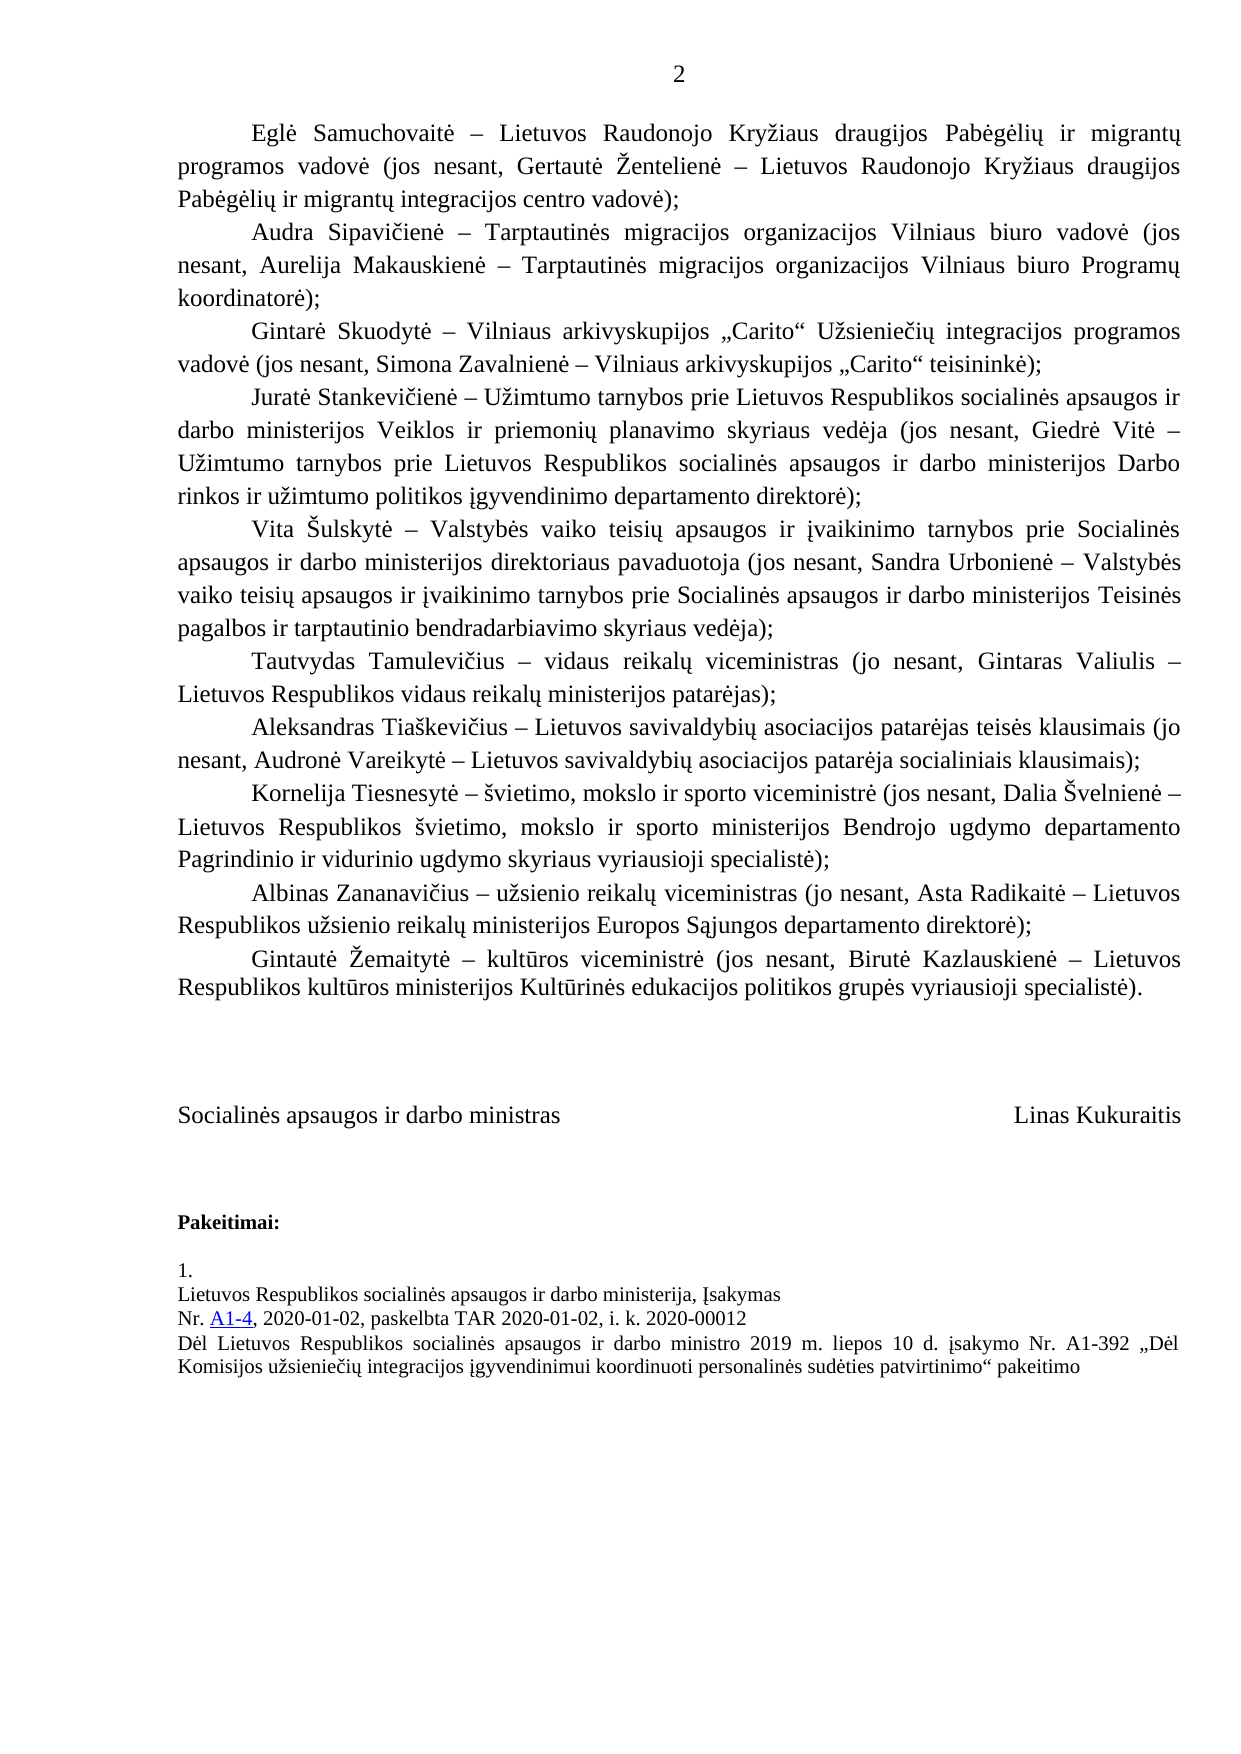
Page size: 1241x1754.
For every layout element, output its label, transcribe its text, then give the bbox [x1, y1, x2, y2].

text Pakeitimai: [177, 1210, 1181, 1234]
text Nr. A1-4, 2020-01-02, paskelbta TAR 2020-01-02, i. k. 2020-00012 [177, 1306, 1181, 1330]
text Juratė Stankevičienė – Užimtumo tarnybos prie Lietuvos Respublikos socialinės apsaugos ir darbo ministerijos Veiklos ir priemonių planavimo skyriaus vedėja (jos nesant, Giedrė Vitė – Užimtumo tarnybos prie Lietuvos Respublikos socialinės apsaugos ir darbo ministerijos Darbo rinkos ir užimtumo politikos įgyvendinimo departamento direktorė); [177, 382, 1181, 510]
text 1. [177, 1258, 1181, 1282]
text Eglė Samuchovaitė – Lietuvos Raudonojo Kryžiaus draugijos Pabėgėlių ir migrantų programos vadovė (jos nesant, Gertautė Žentelienė – Lietuvos Raudonojo Kryžiaus draugijos Pabėgėlių ir migrantų integracijos centro vadovė); [177, 118, 1181, 213]
text Socialinės apsaugos ir darbo ministras Linas Kukuraitis [177, 1100, 1181, 1129]
text Gintautė Žemaitytė – kultūros viceministrė (jos nesant, Birutė Kazlauskienė – Lietuvos Respublikos kultūros ministerijos Kultūrinės edukacijos politikos grupės vyriausioji specialistė). [177, 944, 1181, 1001]
text Lietuvos Respublikos socialinės apsaugos ir darbo ministerija, Įsakymas [177, 1282, 1181, 1306]
text Albinas Zananavičius – užsienio reikalų viceministras (jo nesant, Asta Radikaitė – Lietuvos Respublikos užsienio reikalų ministerijos Europos Sąjungos departamento direktorė); [177, 878, 1181, 939]
text Vita Šulskytė – Valstybės vaiko teisių apsaugos ir įvaikinimo tarnybos prie Socialinės apsaugos ir darbo ministerijos direktoriaus pavaduotoja (jos nesant, Sandra Urbonienė – Valstybės vaiko teisių apsaugos ir įvaikinimo tarnybos prie Socialinės apsaugos ir darbo ministerijos Teisinės pagalbos ir tarptautinio bendradarbiavimo skyriaus vedėja); [177, 514, 1181, 642]
text Kornelija Tiesnesytė – švietimo, mokslo ir sporto viceministrė (jos nesant, Dalia Švelnienė – Lietuvos Respublikos švietimo, mokslo ir sporto ministerijos Bendrojo ugdymo departamento Pagrindinio ir vidurinio ugdymo skyriaus vyriausioji specialistė); [177, 778, 1181, 873]
text Tautvydas Tamulevičius – vidaus reikalų viceministras (jo nesant, Gintaras Valiulis – Lietuvos Respublikos vidaus reikalų ministerijos patarėjas); [177, 646, 1181, 708]
text Audra Sipavičienė – Tarptautinės migracijos organizacijos Vilniaus biuro vadovė (jos nesant, Aurelija Makauskienė – Tarptautinės migracijos organizacijos Vilniaus biuro Programų koordinatorė); [177, 217, 1181, 312]
text Aleksandras Tiaškevičius – Lietuvos savivaldybių asociacijos patarėjas teisės klausimais (jo nesant, Audronė Vareikytė – Lietuvos savivaldybių asociacijos patarėja socialiniais klausimais); [177, 712, 1181, 774]
text Dėl Lietuvos Respublikos socialinės apsaugos ir darbo ministro 2019 m. liepos 10 d. įsakymo Nr. A1-392 „Dėl Komisijos užsieniečių integracijos įgyvendinimui koordinuoti personalinės sudėties patvirtinimo“ pakeitimo [177, 1330, 1181, 1378]
text Gintarė Skuodytė – Vilniaus arkivyskupijos „Carito“ Užsieniečių integracijos programos vadovė (jos nesant, Simona Zavalnienė – Vilniaus arkivyskupijos „Carito“ teisininkė); [177, 316, 1181, 378]
